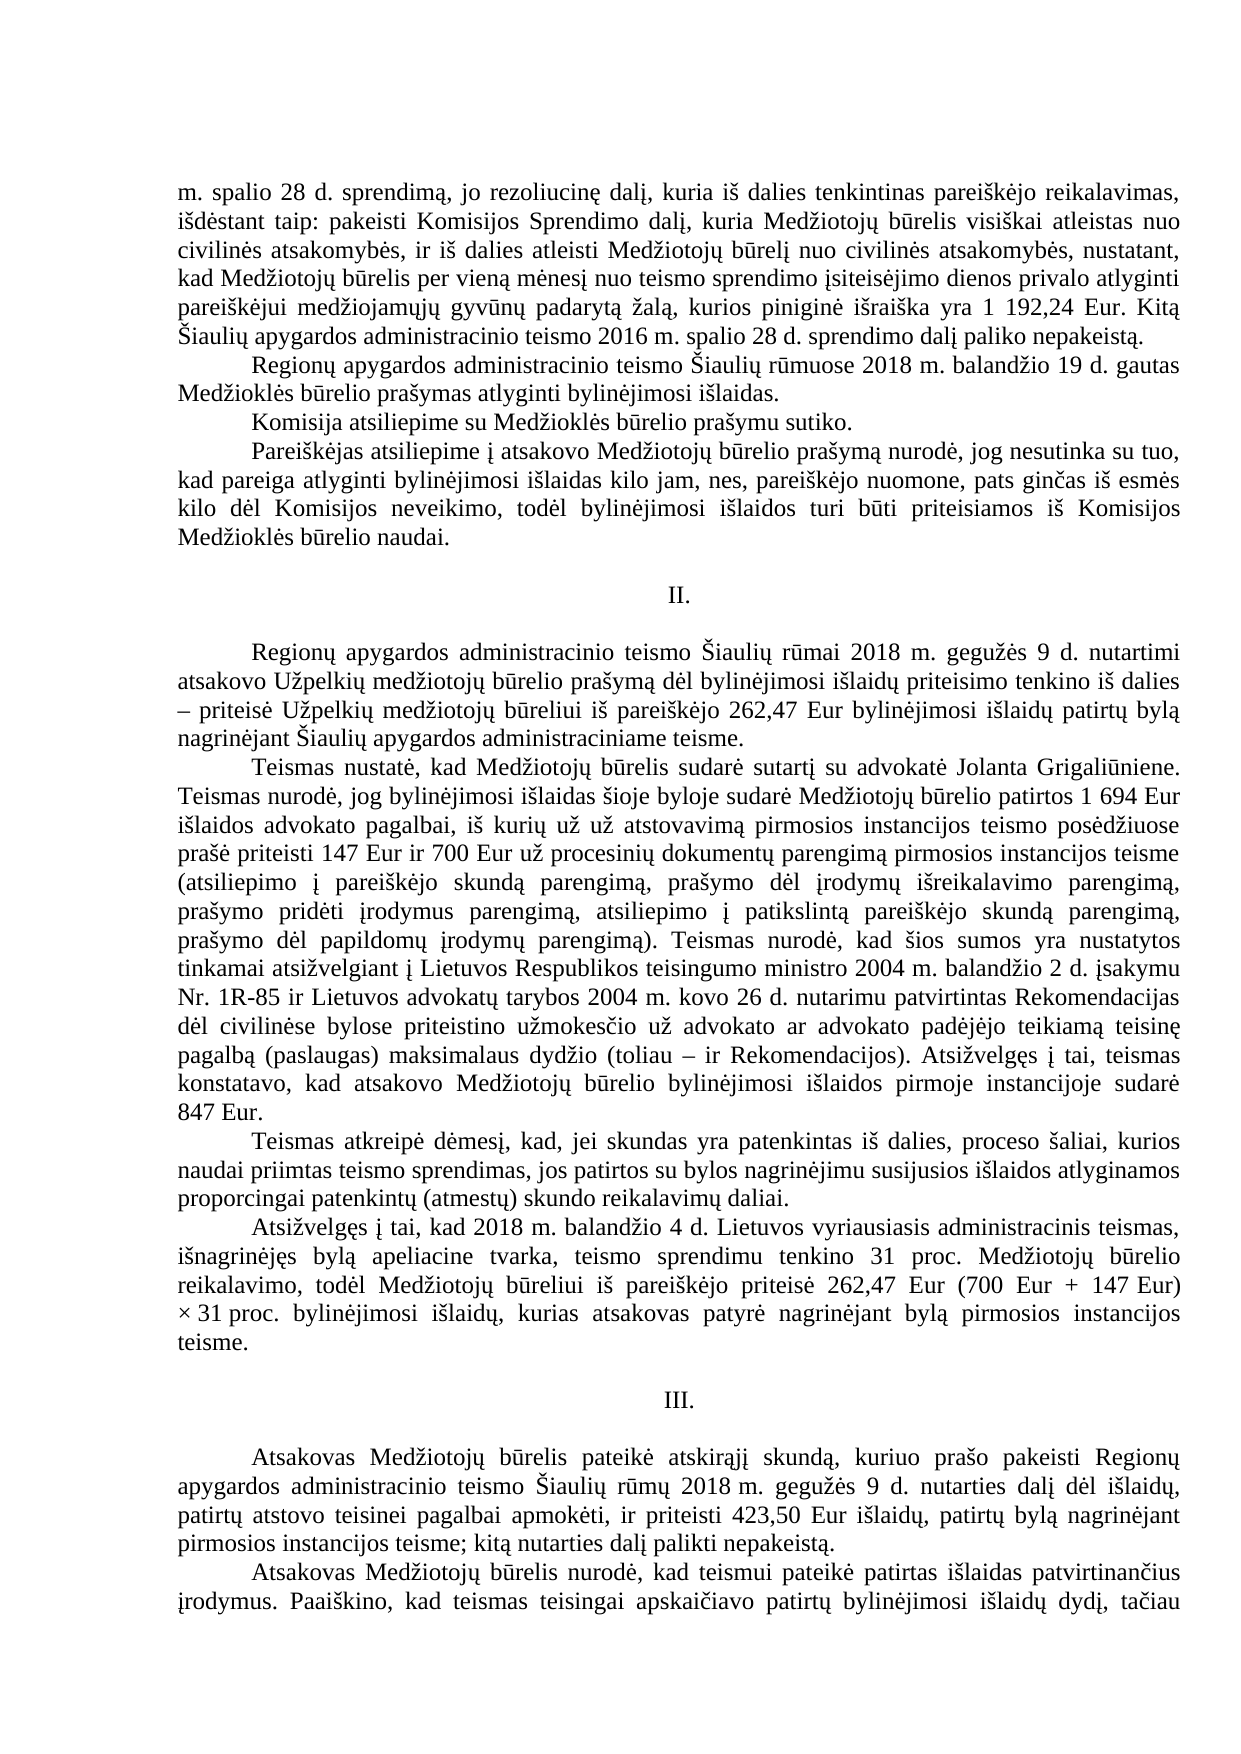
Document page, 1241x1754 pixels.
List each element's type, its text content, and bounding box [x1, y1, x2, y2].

text Pareiškėjas atsiliepime į atsakovo Medžiotojų būrelio prašymą nurodė, jog nesutinka su tuo, kad pareiga atlyginti bylinėjimosi išlaidas kilo jam, nes, pareiškėjo nuomone, pats ginčas iš esmės kilo dėl Komisijos neveikimo, todėl bylinėjimosi išlaidos turi būti priteisiamos iš Komisijos Medžioklės būrelio naudai. [177, 436, 1181, 551]
text Komisija atsiliepime su Medžioklės būrelio prašymu sutiko. [177, 407, 1181, 436]
text Atsakovas Medžiotojų būrelis pateikė atskirąjį skundą, kuriuo prašo pakeisti Regionų apygardos administracinio teismo Šiaulių rūmų 2018 m. gegužės 9 d. nutarties dalį dėl išlaidų, patirtų atstovo teisinei pagalbai apmokėti, ir priteisti 423,50 Eur išlaidų, patirtų bylą nagrinėjant pirmosios instancijos teisme; kitą nutarties dalį palikti nepakeistą. [177, 1442, 1181, 1557]
text II. [177, 580, 1181, 608]
text Regionų apygardos administracinio teismo Šiaulių rūmai 2018 m. gegužės 9 d. nutartimi atsakovo Užpelkių medžiotojų būrelio prašymą dėl bylinėjimosi išlaidų priteisimo tenkino iš dalies – priteisė Užpelkių medžiotojų būreliui iš pareiškėjo 262,47 Eur bylinėjimosi išlaidų patirtų bylą nagrinėjant Šiaulių apygardos administraciniame teisme. [177, 637, 1181, 752]
text Teismas atkreipė dėmesį, kad, jei skundas yra patenkintas iš dalies, proceso šaliai, kurios naudai priimtas teismo sprendimas, jos patirtos su bylos nagrinėjimu susijusios išlaidos atlyginamos proporcingai patenkintų (atmestų) skundo reikalavimų daliai. [177, 1126, 1181, 1212]
text m. spalio 28 d. sprendimą, jo rezoliucinę dalį, kuria iš dalies tenkintinas pareiškėjo reikalavimas, išdėstant taip: pakeisti Komisijos Sprendimo dalį, kuria Medžiotojų būrelis visiškai atleistas nuo civilinės atsakomybės, ir iš dalies atleisti Medžiotojų būrelį nuo civilinės atsakomybės, nustatant, kad Medžiotojų būrelis per vieną mėnesį nuo teismo sprendimo įsiteisėjimo dienos privalo atlyginti pareiškėjui medžiojamųjų gyvūnų padarytą žalą, kurios piniginė išraiška yra 1 192,24 Eur. Kitą Šiaulių apygardos administracinio teismo 2016 m. spalio 28 d. sprendimo dalį paliko nepakeistą. [177, 177, 1181, 350]
text Atsižvelgęs į tai, kad 2018 m. balandžio 4 d. Lietuvos vyriausiasis administracinis teismas, išnagrinėjęs bylą apeliacine tvarka, teismo sprendimu tenkino 31 proc. Medžiotojų būrelio reikalavimo, todėl Medžiotojų būreliui iš pareiškėjo priteisė 262,47 Eur (700 Eur + 147 Eur) × 31 proc. bylinėjimosi išlaidų, kurias atsakovas patyrė nagrinėjant bylą pirmosios instancijos teisme. [177, 1212, 1181, 1356]
text Teismas nustatė, kad Medžiotojų būrelis sudarė sutartį su advokatė Jolanta Grigaliūniene. Teismas nurodė, jog bylinėjimosi išlaidas šioje byloje sudarė Medžiotojų būrelio patirtos 1 694 Eur išlaidos advokato pagalbai, iš kurių už už atstovavimą pirmosios instancijos teismo posėdžiuose prašė priteisti 147 Eur ir 700 Eur už procesinių dokumentų parengimą pirmosios instancijos teisme (atsiliepimo į pareiškėjo skundą parengimą, prašymo dėl įrodymų išreikalavimo parengimą, prašymo pridėti įrodymus parengimą, atsiliepimo į patikslintą pareiškėjo skundą parengimą, prašymo dėl papildomų įrodymų parengimą). Teismas nurodė, kad šios sumos yra nustatytos tinkamai atsižvelgiant į Lietuvos Respublikos teisingumo ministro 2004 m. balandžio 2 d. įsakymu Nr. 1R-85 ir Lietuvos advokatų tarybos 2004 m. kovo 26 d. nutarimu patvirtintas Rekomendacijas dėl civilinėse bylose priteistino užmokesčio už advokato ar advokato padėjėjo teikiamą teisinę pagalbą (paslaugas) maksimalaus dydžio (toliau – ir Rekomendacijos). Atsižvelgęs į tai, teismas konstatavo, kad atsakovo Medžiotojų būrelio bylinėjimosi išlaidos pirmoje instancijoje sudarė 847 Eur. [177, 752, 1181, 1126]
text Regionų apygardos administracinio teismo Šiaulių rūmuose 2018 m. balandžio 19 d. gautas Medžioklės būrelio prašymas atlyginti bylinėjimosi išlaidas. [177, 350, 1181, 407]
text III. [177, 1385, 1181, 1413]
text Atsakovas Medžiotojų būrelis nurodė, kad teismui pateikė patirtas išlaidas patvirtinančius įrodymus. Paaiškino, kad teismas teisingai apskaičiavo patirtų bylinėjimosi išlaidų dydį, tačiau [177, 1557, 1181, 1615]
